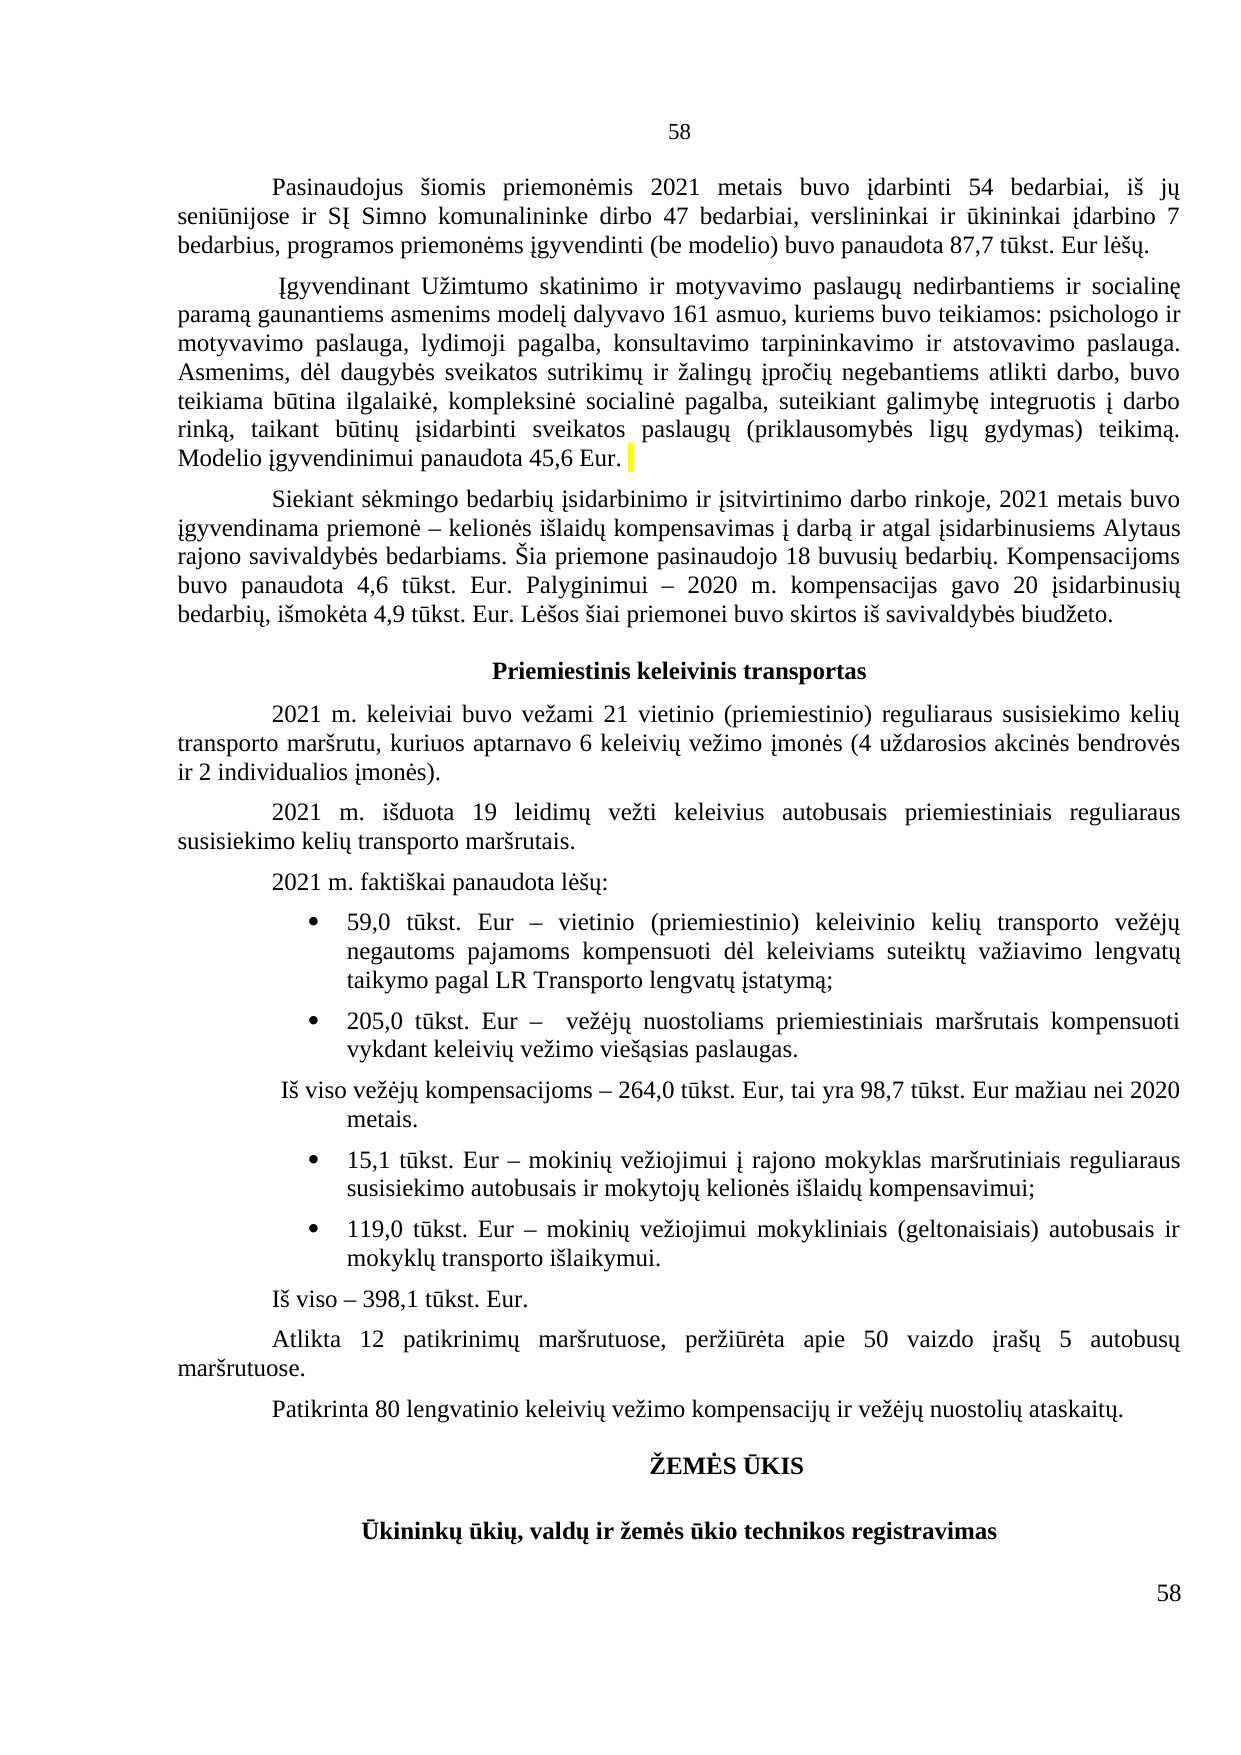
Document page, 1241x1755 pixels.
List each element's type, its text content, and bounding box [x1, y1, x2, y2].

text Iš viso – 398,1 tūkst. Eur. [177, 1284, 1181, 1312]
text 2021 m. keleiviai buvo vežami 21 vietinio (priemiestinio) reguliaraus susisiekimo kelių transporto maršrutu, kuriuos aptarnavo 6 keleivių vežimo įmonės (4 uždarosios akcinės bendrovės ir 2 individualios įmonės). [177, 699, 1181, 785]
text Įgyvendinant Užimtumo skatinimo ir motyvavimo paslaugų nedirbantiems ir socialinę paramą gaunantiems asmenims modelį dalyvavo 161 asmuo, kuriems buvo teikiamos: psichologo ir motyvavimo paslauga, lydimoji pagalba, konsultavimo tarpininkavimo ir atstovavimo paslauga. Asmenims, dėl daugybės sveikatos sutrikimų ir žalingų įpročių negebantiems atlikti darbo, buvo teikiama būtina ilgalaikė, kompleksinė socialinė pagalba, suteikiant galimybę integruotis į darbo rinką, taikant būtinų įsidarbinti sveikatos paslaugų (priklausomybės ligų gydymas) teikimą. Modelio įgyvendinimui panaudota 45,6 Eur. [177, 271, 1181, 472]
text Patikrinta 80 lengvatinio keleivių vežimo kompensacijų ir vežėjų nuostolių ataskaitų. [177, 1394, 1181, 1423]
text  205,0 tūkst. Eur – vežėjų nuostoliams priemiestiniais maršrutais kompensuoti vykdant keleivių vežimo viešąsias paslaugas. [309, 1006, 1181, 1063]
text Pasinaudojus šiomis priemonėmis 2021 metais buvo įdarbinti 54 bedarbiai, iš jų seniūnijose ir SĮ Simno komunalininke dirbo 47 bedarbiai, verslininkai ir ūkininkai įdarbino 7 bedarbius, programos priemonėms įgyvendinti (be modelio) buvo panaudota 87,7 tūkst. Eur lėšų. [177, 172, 1181, 259]
text Siekiant sėkmingo bedarbių įsidarbinimo ir įsitvirtinimo darbo rinkoje, 2021 metais buvo įgyvendinama priemonė – kelionės išlaidų kompensavimas į darbą ir atgal įsidarbinusiems Alytaus rajono savivaldybės bedarbiams. Šia priemone pasinaudojo 18 buvusių bedarbių. Kompensacijoms buvo panaudota 4,6 tūkst. Eur. Palyginimui – 2020 m. kompensacijas gavo 20 įsidarbinusių bedarbių, išmokėta 4,9 tūkst. Eur. Lėšos šiai priemonei buvo skirtos iš savivaldybės biudžeto. [177, 484, 1181, 628]
text Priemiestinis keleivinis transportas [177, 656, 1181, 685]
text  59,0 tūkst. Eur – vietinio (priemiestinio) keleivinio kelių transporto vežėjų negautoms pajamoms kompensuoti dėl keleiviams suteiktų važiavimo lengvatų taikymo pagal LR Transporto lengvatų įstatymą; [309, 907, 1181, 994]
text  15,1 tūkst. Eur – mokinių vežiojimui į rajono mokyklas maršrutiniais reguliaraus susisiekimo autobusais ir mokytojų kelionės išlaidų kompensavimui; [309, 1145, 1181, 1202]
text  119,0 tūkst. Eur – mokinių vežiojimui mokykliniais (geltonaisiais) autobusais ir mokyklų transporto išlaikymui. [309, 1214, 1181, 1272]
text Iš viso vežėjų kompensacijoms – 264,0 tūkst. Eur, tai yra 98,7 tūkst. Eur mažiau nei 2020 metais. [281, 1075, 1181, 1133]
text 2021 m. faktiškai panaudota lėšų: [177, 867, 1181, 896]
text Ūkininkų ūkių, valdų ir žemės ūkio technikos registravimas [177, 1516, 1181, 1545]
text Atlikta 12 patikrinimų maršrutuose, peržiūrėta apie 50 vaizdo įrašų 5 autobusų maršrutuose. [177, 1324, 1181, 1382]
text 2021 m. išduota 19 leidimų vežti keleivius autobusais priemiestiniais reguliaraus susisiekimo kelių transporto maršrutais. [177, 797, 1181, 855]
text ŽEMĖS ŪKIS [177, 1451, 1181, 1480]
